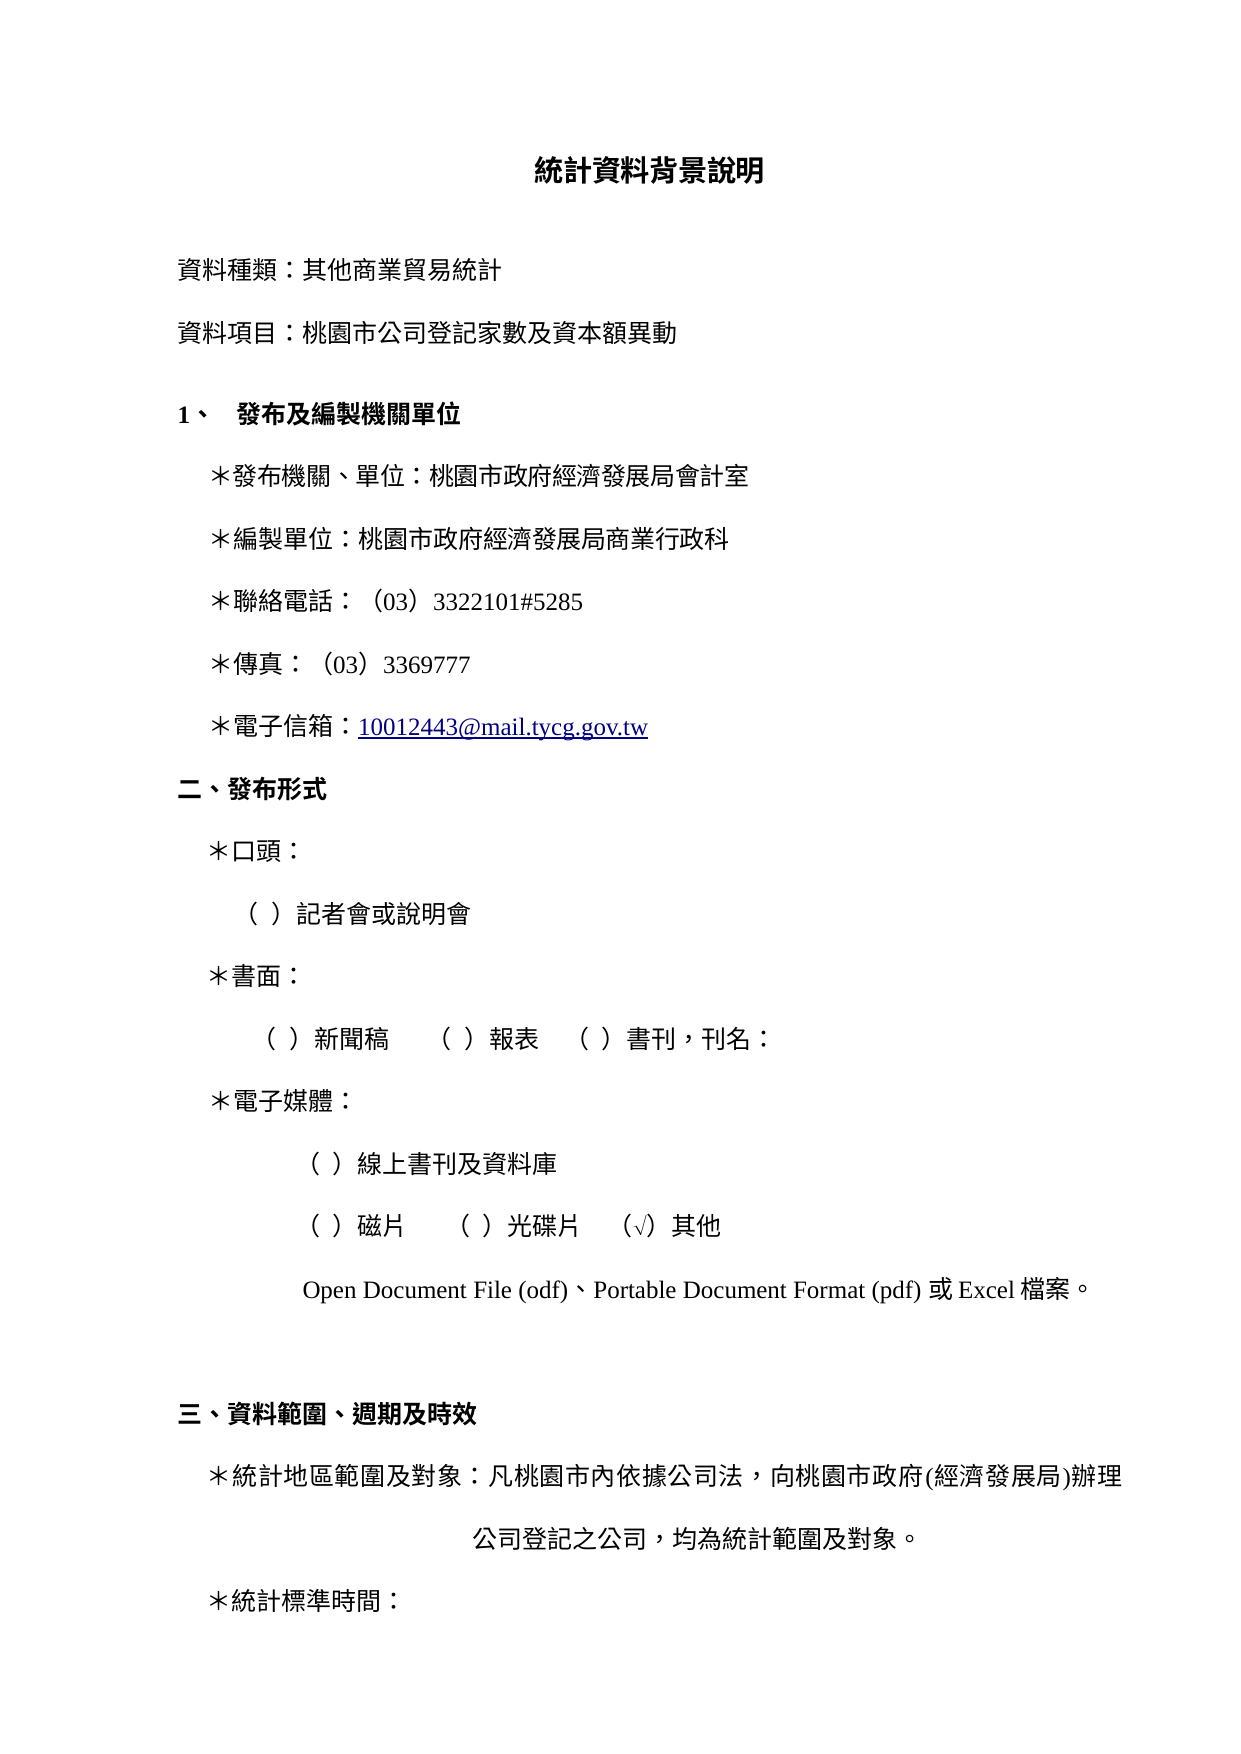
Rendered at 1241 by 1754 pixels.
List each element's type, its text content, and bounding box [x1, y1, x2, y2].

text （ ）磁片 （ ）光碟片 （）其他 [177, 1183, 1122, 1246]
text ＊聯絡電話：（03）3322101#5285 [208, 558, 1122, 621]
text 二、發布形式 [177, 746, 1122, 808]
text （ ）記者會或說明會 [177, 871, 1122, 933]
text ＊電子信箱：10012443@mail.tycg.gov.tw [208, 683, 1122, 746]
text ＊發布機關、單位：桃園市政府經濟發展局會計室 [208, 433, 1122, 496]
text Open Document File (odf)、Portable Document Format (pdf) 或Excel檔案。 [177, 1246, 1122, 1308]
text （ ）線上書刊及資料庫 [252, 1121, 1156, 1183]
text ＊傳真：（03）3369777 [208, 621, 1122, 683]
text 資料項目：桃園市公司登記家數及資本額異動 [177, 289, 1122, 352]
text ＊書面： [177, 933, 1122, 996]
text ＊統計標準時間： [177, 1558, 1122, 1621]
text （ ）新聞稿 （ ）報表 （ ）書刊，刊名： [208, 996, 1122, 1058]
text ＊編製單位：桃園市政府經濟發展局商業行政科 [208, 496, 1122, 558]
list 發布及編製機關單位 [177, 371, 1122, 433]
text ＊口頭： [177, 808, 1122, 871]
text ＊統計地區範圍及對象：凡桃園市內依據公司法，向桃園市政府(經濟發展局)辦理公司登記之公司，均為統計範圍及對象。 [207, 1433, 1122, 1558]
text 三、資料範圍、週期及時效 [177, 1371, 1122, 1433]
text 資料種類：其他商業貿易統計 [177, 227, 1122, 289]
text 統計資料背景說明 [177, 127, 1122, 189]
text ＊電子媒體： [208, 1058, 1122, 1121]
